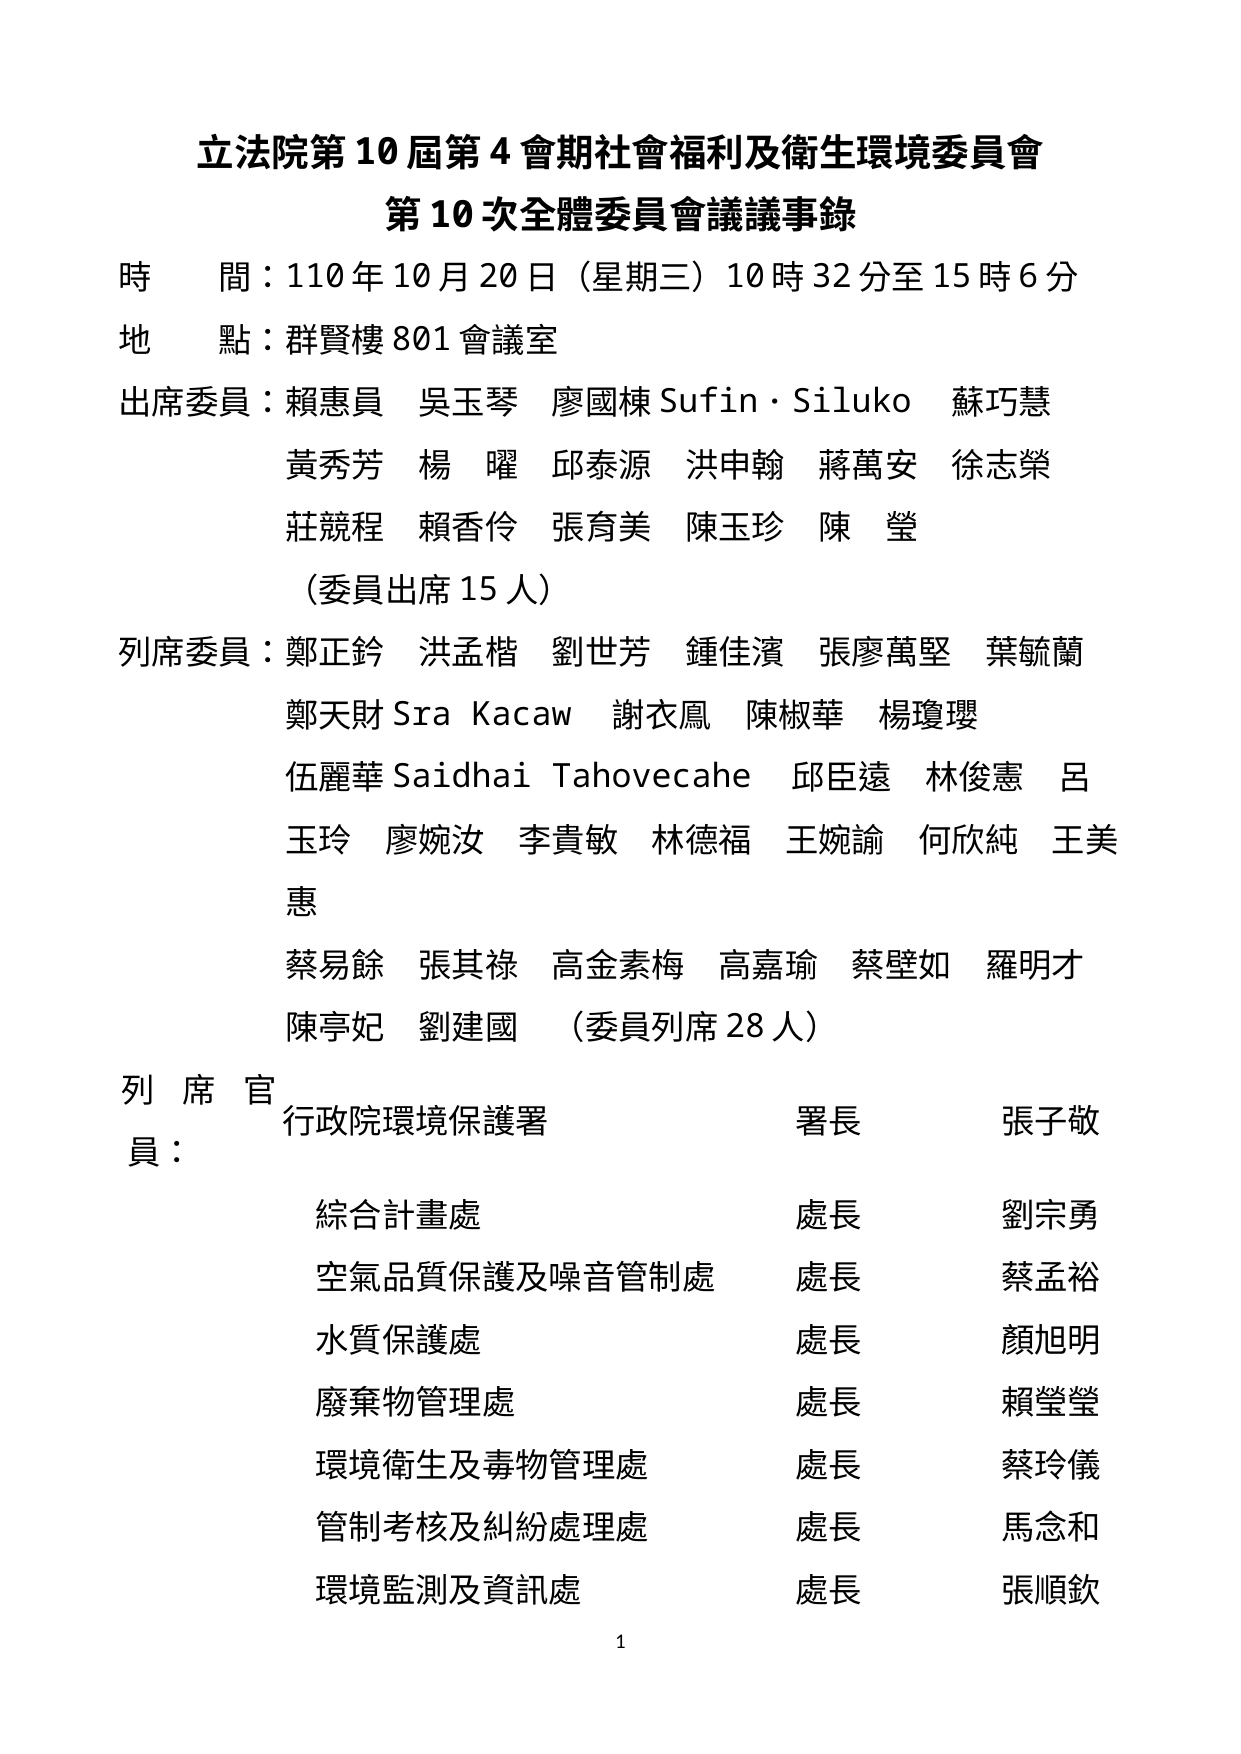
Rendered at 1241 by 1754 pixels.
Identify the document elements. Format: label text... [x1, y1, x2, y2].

table_header 行政院環境保護署 [279, 1046, 792, 1171]
text 地 點：群賢樓801會議室 [118, 296, 1122, 358]
table_cell 處長 [792, 1421, 980, 1483]
table_cell 管制考核及糾紛處理處 [279, 1483, 792, 1546]
table_cell [118, 1546, 279, 1608]
table_header 張子敬 [980, 1046, 1122, 1171]
table_cell [118, 1483, 279, 1546]
table_cell 水質保護處 [279, 1296, 792, 1358]
text 時 間：110年10月20日（星期三）10時32分至15時6分 [118, 233, 1122, 296]
table_cell [118, 1421, 279, 1483]
text 立法院第10屆第4會期社會福利及衛生環境委員會 [118, 108, 1122, 171]
table_cell 處長 [792, 1483, 980, 1546]
table_cell 廢棄物管理處 [279, 1358, 792, 1421]
table_cell 空氣品質保護及噪音管制處 [279, 1233, 792, 1296]
table_cell [118, 1358, 279, 1421]
table_cell 處長 [792, 1171, 980, 1233]
table_cell 蔡玲儀 [980, 1421, 1122, 1483]
text 列席委員：鄭正鈐 洪孟楷 劉世芳 鍾佳濱 張廖萬堅 葉毓蘭 鄭天財Sra Kacaw 謝衣鳯 陳椒華 楊瓊瓔 伍麗華Saidhai Tahovecahe 邱臣遠 林俊憲 呂玉玲 廖婉汝 李貴敏 林德福 王婉諭 何欣純 王美惠 蔡易餘 張其祿 高金素梅 高嘉瑜 蔡壁如 羅明才 陳亭妃 劉建國 （委員列席28人） [118, 608, 1122, 1046]
table_cell [118, 1296, 279, 1358]
table_cell 處長 [792, 1233, 980, 1296]
table_cell 馬念和 [980, 1483, 1122, 1546]
table_cell [118, 1233, 279, 1296]
table_cell 環境衛生及毒物管理處 [279, 1421, 792, 1483]
table_cell 處長 [792, 1296, 980, 1358]
table_cell 綜合計畫處 [279, 1171, 792, 1233]
table_cell 張順欽 [980, 1546, 1122, 1608]
table_cell 賴瑩瑩 [980, 1358, 1122, 1421]
table_header 署長 [792, 1046, 980, 1171]
table_cell 處長 [792, 1358, 980, 1421]
table_cell 顏旭明 [980, 1296, 1122, 1358]
table_cell 蔡孟裕 [980, 1233, 1122, 1296]
text 出席委員：賴惠員 吳玉琴 廖國棟Sufin．Siluko 蘇巧慧 黃秀芳 楊 曜 邱泰源 洪申翰 蔣萬安 徐志榮 莊競程 賴香伶 張育美 陳玉珍 陳 瑩 （委員出席15人） [118, 358, 1063, 608]
table_cell [118, 1171, 279, 1233]
text 第10次全體委員會議議事錄 [118, 171, 1122, 233]
table_header 列席官員： [118, 1046, 279, 1171]
table_cell 環境監測及資訊處 [279, 1546, 792, 1608]
table_cell 處長 [792, 1546, 980, 1608]
table_cell 劉宗勇 [980, 1171, 1122, 1233]
